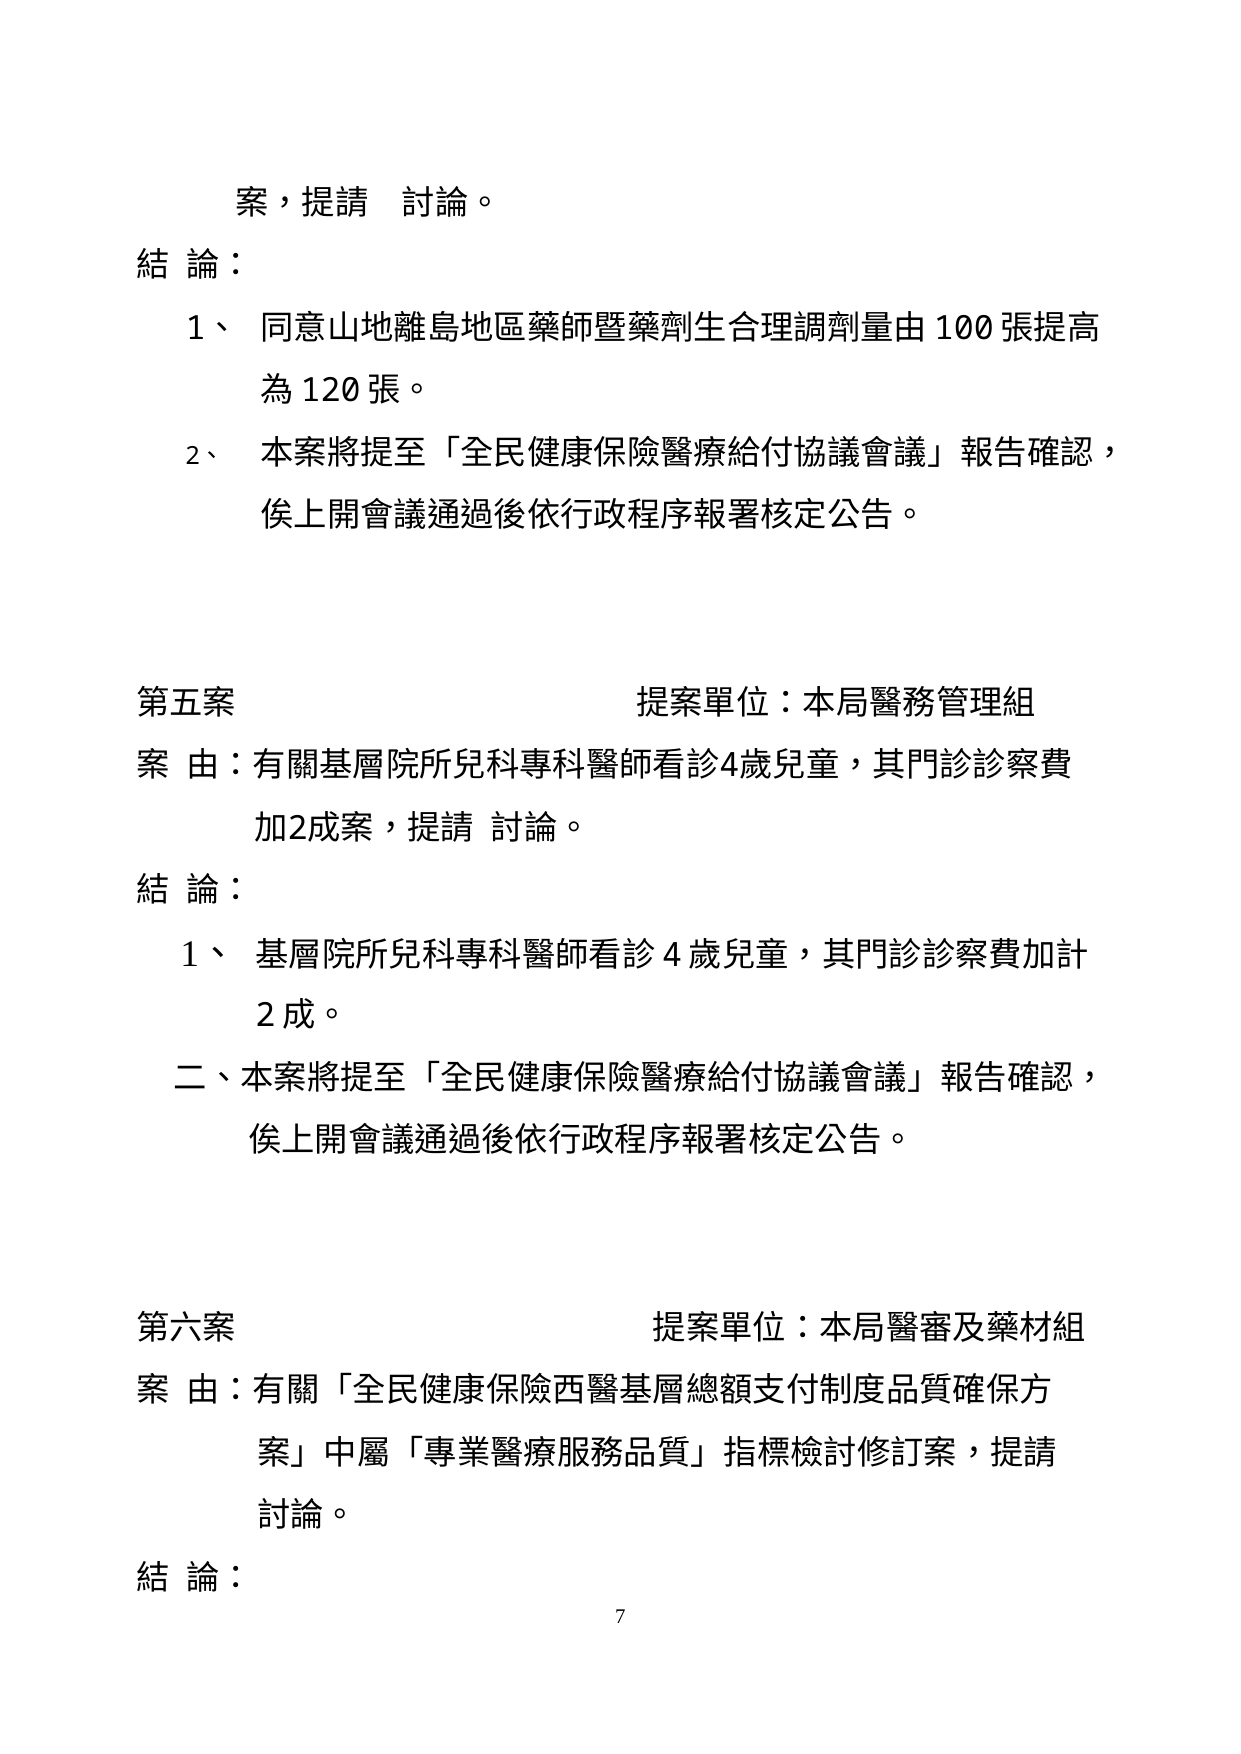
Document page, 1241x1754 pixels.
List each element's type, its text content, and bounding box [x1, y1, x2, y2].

text 結 論： [136, 846, 1104, 908]
text 結 論： [136, 221, 1104, 283]
text 第六案 提案單位：本局醫審及藥材組 [136, 1283, 1104, 1346]
list 基層院所兒科專科醫師看診4歲兒童，其門診診察費加計2成。 [180, 908, 1104, 1033]
text 第五案 提案單位：本局醫務管理組 [136, 658, 1104, 721]
list 本案將提至「全民健康保險醫療給付協議會議」報告確認，俟上開會議通過後依行政程序報署核定公告。 [185, 408, 1104, 533]
text 二、本案將提至「全民健康保險醫療給付協議會議」報告確認，俟上開會議通過後依行政程序報署核定公告。 [173, 1033, 1104, 1158]
text 結 論： [136, 1533, 1104, 1596]
text 案，提請 討論。 [136, 158, 1104, 221]
text 案 由：有關基層院所兒科專科醫師看診4歲兒童，其門診診察費加2成案，提請 討論。 [136, 721, 1104, 846]
list 同意山地離島地區藥師暨藥劑生合理調劑量由100張提高為120張。 [185, 283, 1104, 408]
text 案 由：有關「全民健康保險西醫基層總額支付制度品質確保方案」中屬「專業醫療服務品質」指標檢討修訂案，提請 討論。 [136, 1346, 1104, 1533]
